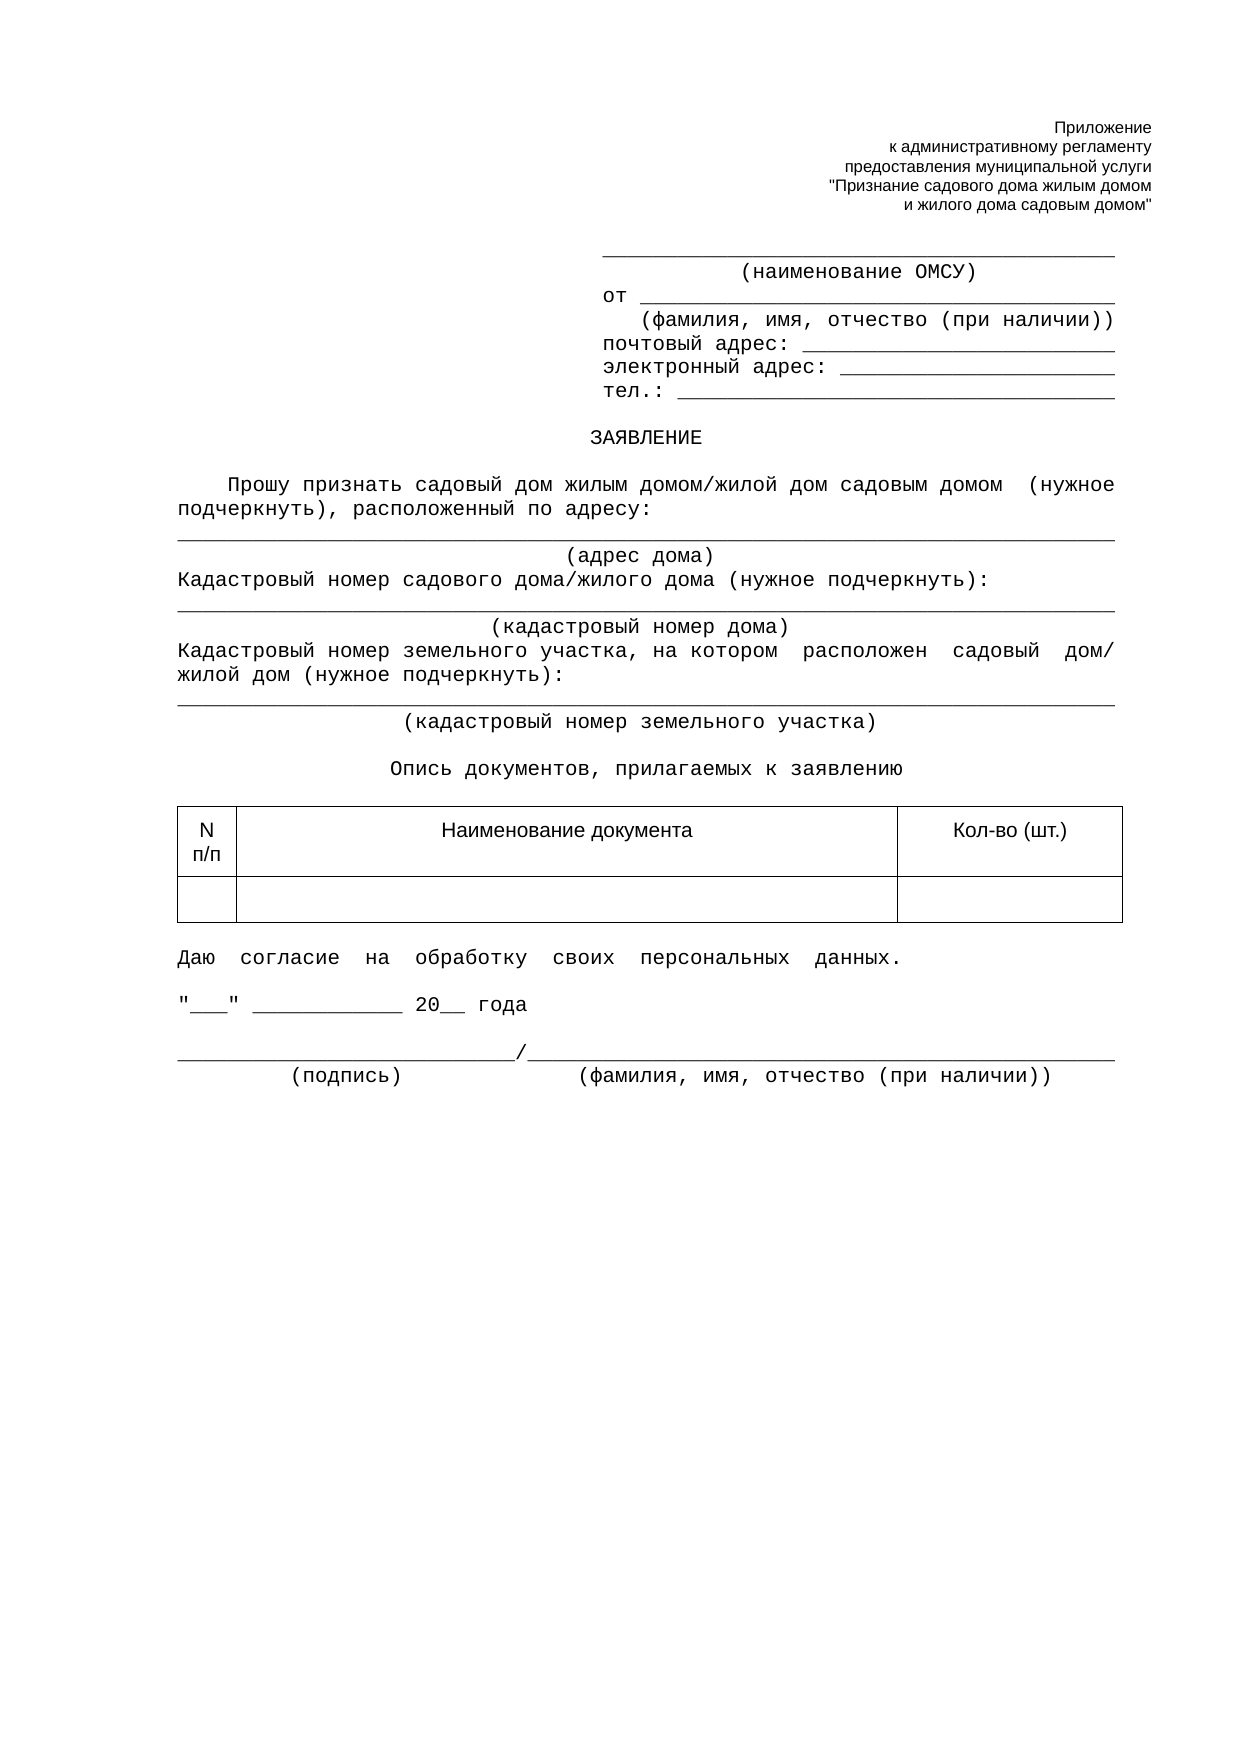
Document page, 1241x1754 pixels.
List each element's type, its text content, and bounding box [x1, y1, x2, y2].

text к административному регламенту [177, 137, 1152, 156]
text тел.: ___________________________________ [177, 380, 1152, 403]
text электронный адрес: ______________________ [177, 356, 1152, 380]
text "Признание садового дома жилым домом [177, 176, 1152, 195]
text жилой дом (нужное подчеркнуть): [177, 663, 1152, 687]
table_cell [178, 877, 236, 922]
text Опись документов, прилагаемых к заявлению [177, 758, 1152, 782]
text (адрес дома) [177, 545, 1152, 569]
text ___________________________________________________________________________ [177, 522, 1152, 545]
text (подпись) (фамилия, имя, отчество (при наличии)) [177, 1065, 1152, 1089]
text ___________________________________________________________________________ [177, 593, 1152, 616]
table_cell [898, 877, 1122, 922]
table_header Кол-во (шт.) [898, 807, 1122, 876]
text _________________________________________ [177, 238, 1152, 262]
table_header N п/п [178, 807, 236, 876]
subtitle Приложение [177, 118, 1152, 137]
text (кадастровый номер земельного участка) [177, 711, 1152, 734]
text почтовый адрес: _________________________ [177, 332, 1152, 356]
text от ______________________________________ [177, 285, 1152, 309]
text (кадастровый номер дома) [177, 616, 1152, 640]
text (наименование ОМСУ) [177, 262, 1152, 285]
table_cell [237, 877, 897, 922]
text и жилого дома садовым домом" [177, 195, 1152, 214]
text ___________________________/_______________________________________________ [177, 1042, 1152, 1065]
text Кадастровый номер земельного участка, на котором расположен садовый дом/ [177, 640, 1152, 663]
text (фамилия, имя, отчество (при наличии)) [177, 309, 1152, 332]
text ___________________________________________________________________________ [177, 687, 1152, 711]
text Даю согласие на обработку своих персональных данных. [177, 947, 1152, 971]
text Прошу признать садовый дом жилым домом/жилой дом садовым домом (нужное [177, 474, 1152, 498]
text подчеркнуть), расположенный по адресу: [177, 498, 1152, 522]
text Кадастровый номер садового дома/жилого дома (нужное подчеркнуть): [177, 569, 1152, 593]
text "___" ____________ 20__ года [177, 994, 1152, 1018]
text ЗАЯВЛЕНИЕ [177, 427, 1152, 451]
text предоставления муниципальной услуги [177, 156, 1152, 176]
table_header Наименование документа [237, 807, 897, 876]
